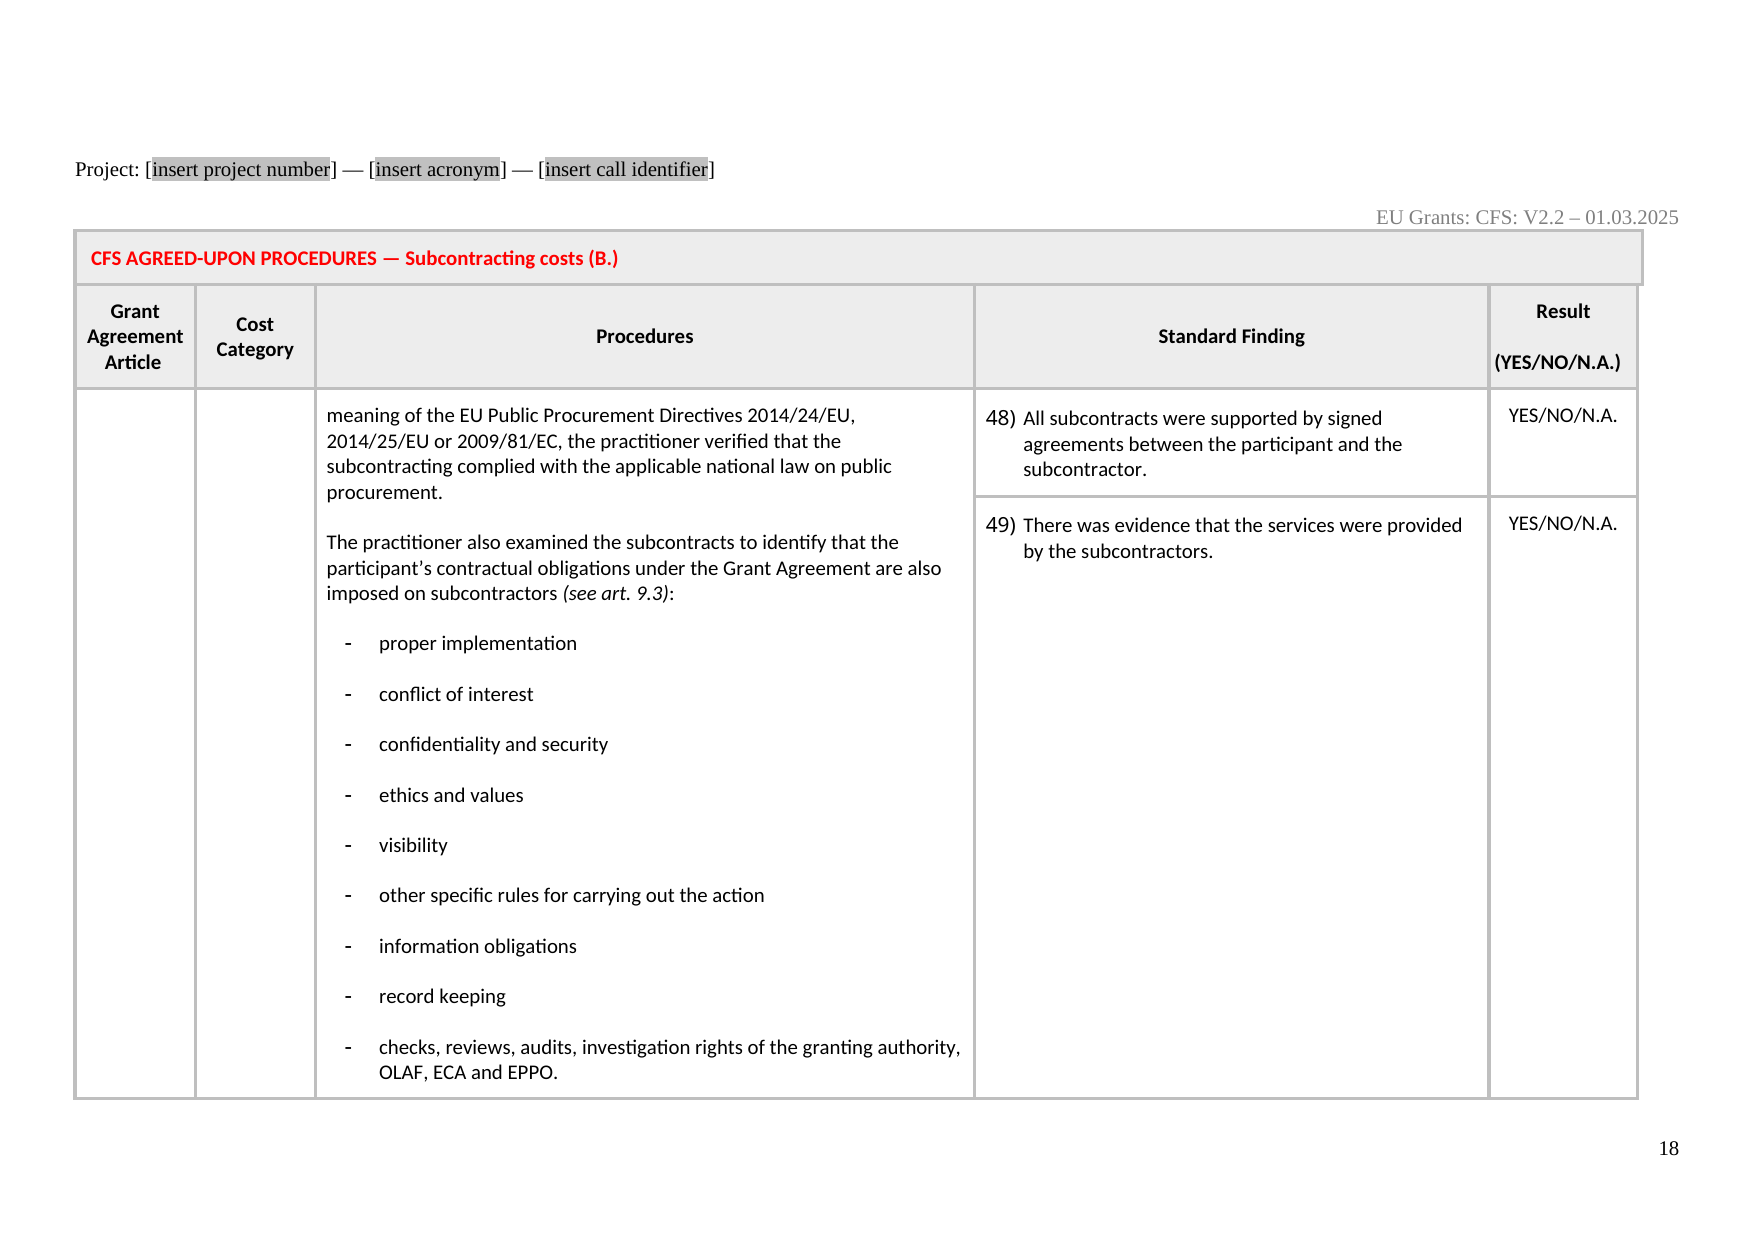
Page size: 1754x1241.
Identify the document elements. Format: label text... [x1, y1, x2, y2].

table_cell YES/NO/N.A. [1491, 390, 1636, 494]
table_cell All subcontracts were supported by signed agreements between the participant and the subcontractor. [976, 390, 1487, 494]
table_cell Cost Category [197, 286, 314, 387]
table_cell Standard Finding [976, 286, 1487, 387]
table_cell Grant Agreement Article [77, 286, 194, 387]
table_cell [197, 390, 314, 1097]
table_cell Result (YES/NO/N.A.) [1491, 286, 1636, 387]
table_cell For the subcontracts/subcontracting costs included in the sample: The practitioner carried out the general checks for eligibility and ineligibility of costs (see above). To confirm the standard findings in the next column, the practitioner checked that: the use of subcontractors was foreseen in Annex 1 GA (or declared following the ‘simplified approval’ procedure if allowed by the Grant Agreement; see art. 6.2.B) the total estimated costs of subcontracting are set out in Annex 2 GA (or declared following the ‘simplified approval’ procedure if allowed by the Grant Agreement; see art. 6.2.B) subcontracting costs were declared in the subcontracting category of the financial statement subcontracting costs declared in the financial statements are reconciled with the data in the accounting system costs claimed can be traced to underlying bank statements showing amount paid and date of payment by the participant there are supporting documents proving that the selection and award procedure were based on the usual purchase practices of the participant and, if applicable, national law on public procurement the subcontracts were awarded using the participant’s usual purchasing practices/internal procedures, that these ensure best value for money (or if appropriate the lowest price) and that there are procedures in place to ensure the absence of conflict of interests by: reviewing the subcontract award process, including, bid evaluation, and selection process to ensure that the award corresponded to the evaluation in accordance with the requirements set out for the subcontract and that the participants staff involved in the award procedure were subject to conflict of interest rules (e.g. requiring them to declare conflict of interests) reviewing the qualifications of the subcontractor: to ensure that they correspond to the requirements set out for the subcontract reviewing the subcontract to ensure that it contains conflict of interest provisions (e.g. requirements for the subcontractor to disclose any conflicts of interest) receiving a written confirmation from the participant that subcontracts were awarded in accordance with the principle of best value of money and no conflict of interest. For participants that are ‘contracting authorities/entities’ within the meaning of the EU Public Procurement Directives 2014/24/EU, 2014/25/EU or 2009/81/EC, the practitioner verified that the subcontracting complied with the applicable national law on public procurement. The practitioner also examined the subcontracts to identify that the participant’s contractual obligations under the Grant Agreement are also imposed on subcontractors (see art. 9.3): proper implementation conflict of interest confidentiality and security ethics and values visibility other specific rules for carrying out the action information obligations record keeping checks, reviews, audits, investigation rights of the granting authority, OLAF, ECA and EPPO. In addition, the practitioner also checked that: there were signed agreements between the participant and the subcontractor the subcontracts were not awarded to other participants or to affiliates, unless they have a framework contract or the affiliate is their usual provider, and the subcontract is priced at market conditions there was evidence that the services were provided by subcontractor. In the case of framework contracts, the practitioner checked that the selection of the provider was done in line with the usual practice of the participant and awarded on the basis of best-value-for-money or lowest price and absence of conflict of interest. The framework contract does not necessarily have to be concluded before the start of the action. [317, 390, 973, 1097]
table_cell YES/NO/N.A. [1491, 498, 1636, 1097]
table_cell [77, 390, 194, 1097]
table_cell There was evidence that the services were provided by the subcontractors. [976, 498, 1487, 1097]
table_header CFS AGREED-UPON PROCEDURES — Subcontracting costs (B.) [77, 232, 1641, 283]
table_cell Procedures [317, 286, 973, 387]
